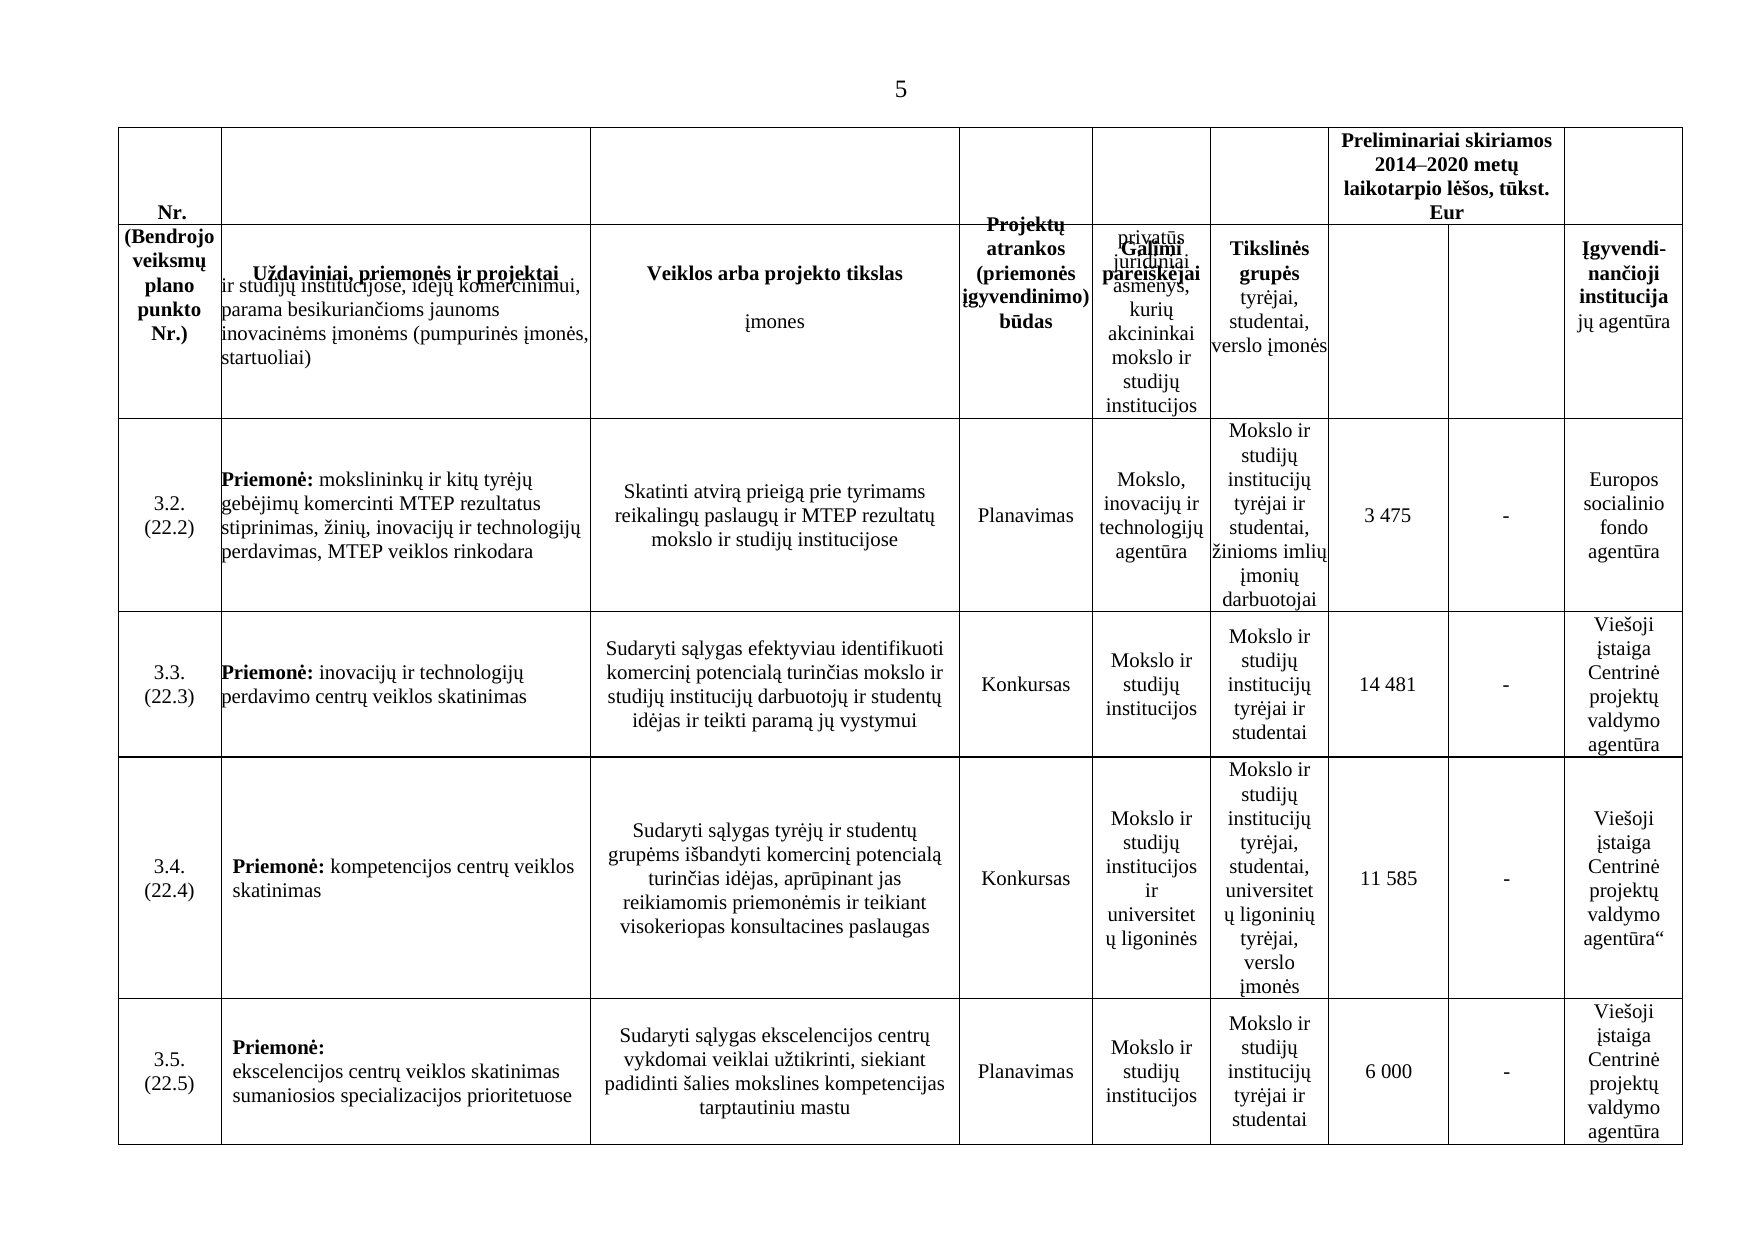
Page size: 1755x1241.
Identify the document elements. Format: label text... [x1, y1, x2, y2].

table_cell Mokslo ir studijų institucijų tyrėjai ir studentai [1211, 999, 1328, 1143]
table_cell 3.4. (22.4) [119, 758, 221, 998]
table_cell - [1449, 225, 1564, 417]
table_cell Planavimas [960, 999, 1092, 1143]
table_header [591, 128, 959, 224]
table_header Projektų atrankos (priemonės įgyvendinimo) būdas [960, 128, 1092, 224]
table_cell 11 585 [1329, 758, 1448, 998]
table_cell Priemonė: inovacijų ir technologijų perdavimo centrų veiklos skatinimas [222, 612, 590, 756]
table_cell Sudaryti sąlygas tyrėjų ir studentų grupėms išbandyti komercinį potencialą turinčias idėjas, aprūpinant jas reikiamomis priemonėmis ir teikiant visokeriopas konsultacines paslaugas [591, 758, 959, 998]
table_cell Konkursas (visuotinė dotacija) [960, 225, 1092, 417]
table_cell Priemonė: MTEP rezultatų komercinimas (parama mokslininkų ir kitų tyrėjų bei studentų, dirbančių / studijuojančių mokslo ir studijų institucijose, idėjų komercinimui, parama besikuriančioms jaunoms inovacinėms įmonėms (pumpurinės įmonės, startuoliai) [222, 225, 590, 417]
table_cell 3.5. (22.5) [119, 999, 221, 1143]
table_header Įgyvendi-nančioji institucija [1565, 128, 1682, 224]
table_cell Mokslo ir studijų institucijų tyrėjai ir studentai, žinioms imlių įmonių darbuotojai [1211, 419, 1328, 611]
table_header Preliminariai skiriamos 2014–2020 metų laikotarpio lėšos, tūkst. Eur [1329, 128, 1564, 224]
table_cell Mokslo ir studijų institucijos ir universitetų ligoninės [1093, 758, 1210, 998]
table_cell Viešoji įstaiga Centrinė projektų valdymo agentūra [1565, 612, 1682, 756]
table_cell 14 481 [1329, 612, 1448, 756]
table_cell Viešoji įstaiga Centrinė projektų valdymo agentūra [1565, 999, 1682, 1143]
table_cell Priemonė: kompetencijos centrų veiklos skatinimas [222, 758, 590, 998]
table_cell 3.3. (22.3) [119, 612, 221, 756]
table_cell Mokslo ir studijų institucijų tyrėjai ir studentai [1211, 612, 1328, 756]
table_cell Sudaryti sąlygas efektyviau identifikuoti komercinį potencialą turinčias mokslo ir studijų institucijų darbuotojų ir studentų idėjas ir teikti paramą jų vystymui [591, 612, 959, 756]
table_header Galimi pareiškėjai [1093, 128, 1210, 224]
table_cell Mokslo, inovacijų ir technologijų agentūra [1093, 419, 1210, 611]
table_cell 3.1. (22.1) [119, 225, 221, 417]
table_cell [1329, 225, 1448, 417]
table_cell Viešoji įstaiga Centrinė projektų valdymo agentūra“ [1565, 758, 1682, 998]
table_cell Sudaryti sąlygas ekscelencijos centrų vykdomai veiklai užtikrinti, siekiant padidinti šalies mokslines kompetencijas tarptautiniu mastu [591, 999, 959, 1143]
table_header [222, 128, 590, 224]
table_cell Mokslo ir studijų institucijų tyrėjai, studentai, universitetų ligoninių tyrėjai, verslo įmonės [1211, 758, 1328, 998]
table_cell - [1449, 999, 1564, 1143]
table_cell 3 475 [1329, 419, 1448, 611]
table_cell - [1449, 612, 1564, 756]
table_cell Skatinti mokslo ir studijų institucijų personalą bei studentus komercinti MTEP veiklos rezultatus kuriant žinioms imlias įmones [591, 225, 959, 417]
table_cell Mokslo ir studijų institucijos [1093, 999, 1210, 1143]
table_cell Konkursas [960, 612, 1092, 756]
table_header Nr. (Bendrojo veiksmų plano punkto Nr.) [119, 128, 221, 224]
table_cell Mokslo, inovacijų ir technologi-jų agentūra [1565, 225, 1682, 417]
table_cell Mokslo ir studijų institucijos, privatūs juridiniai asmenys, kurių akcininkai mokslo ir studijų institucijos [1093, 225, 1210, 417]
table_cell Planavimas [960, 419, 1092, 611]
table_cell Mokslo ir studijų institucijos [1093, 612, 1210, 756]
table_cell - [1449, 758, 1564, 998]
table_cell Priemonė: ekscelencijos centrų veiklos skatinimas sumaniosios specializacijos prioritetuose [222, 999, 590, 1143]
table_cell Skatinti atvirą prieigą prie tyrimams reikalingų paslaugų ir MTEP rezultatų mokslo ir studijų institucijose [591, 419, 959, 611]
table_header Tikslinės grupės [1211, 128, 1328, 224]
table_cell 6 000 [1329, 999, 1448, 1143]
table_cell 3.2. (22.2) [119, 419, 221, 611]
table_cell Priemonė: mokslininkų ir kitų tyrėjų gebėjimų komercinti MTEP rezultatus stiprinimas, žinių, inovacijų ir technologijų perdavimas, MTEP veiklos rinkodara [222, 419, 590, 611]
table_cell Konkursas [960, 758, 1092, 998]
table_cell - [1449, 419, 1564, 611]
table_cell Europos socialinio fondo agentūra [1565, 419, 1682, 611]
table_cell Mokslo ir studijų institucijų tyrėjai, studentai, verslo įmonės [1211, 225, 1328, 417]
